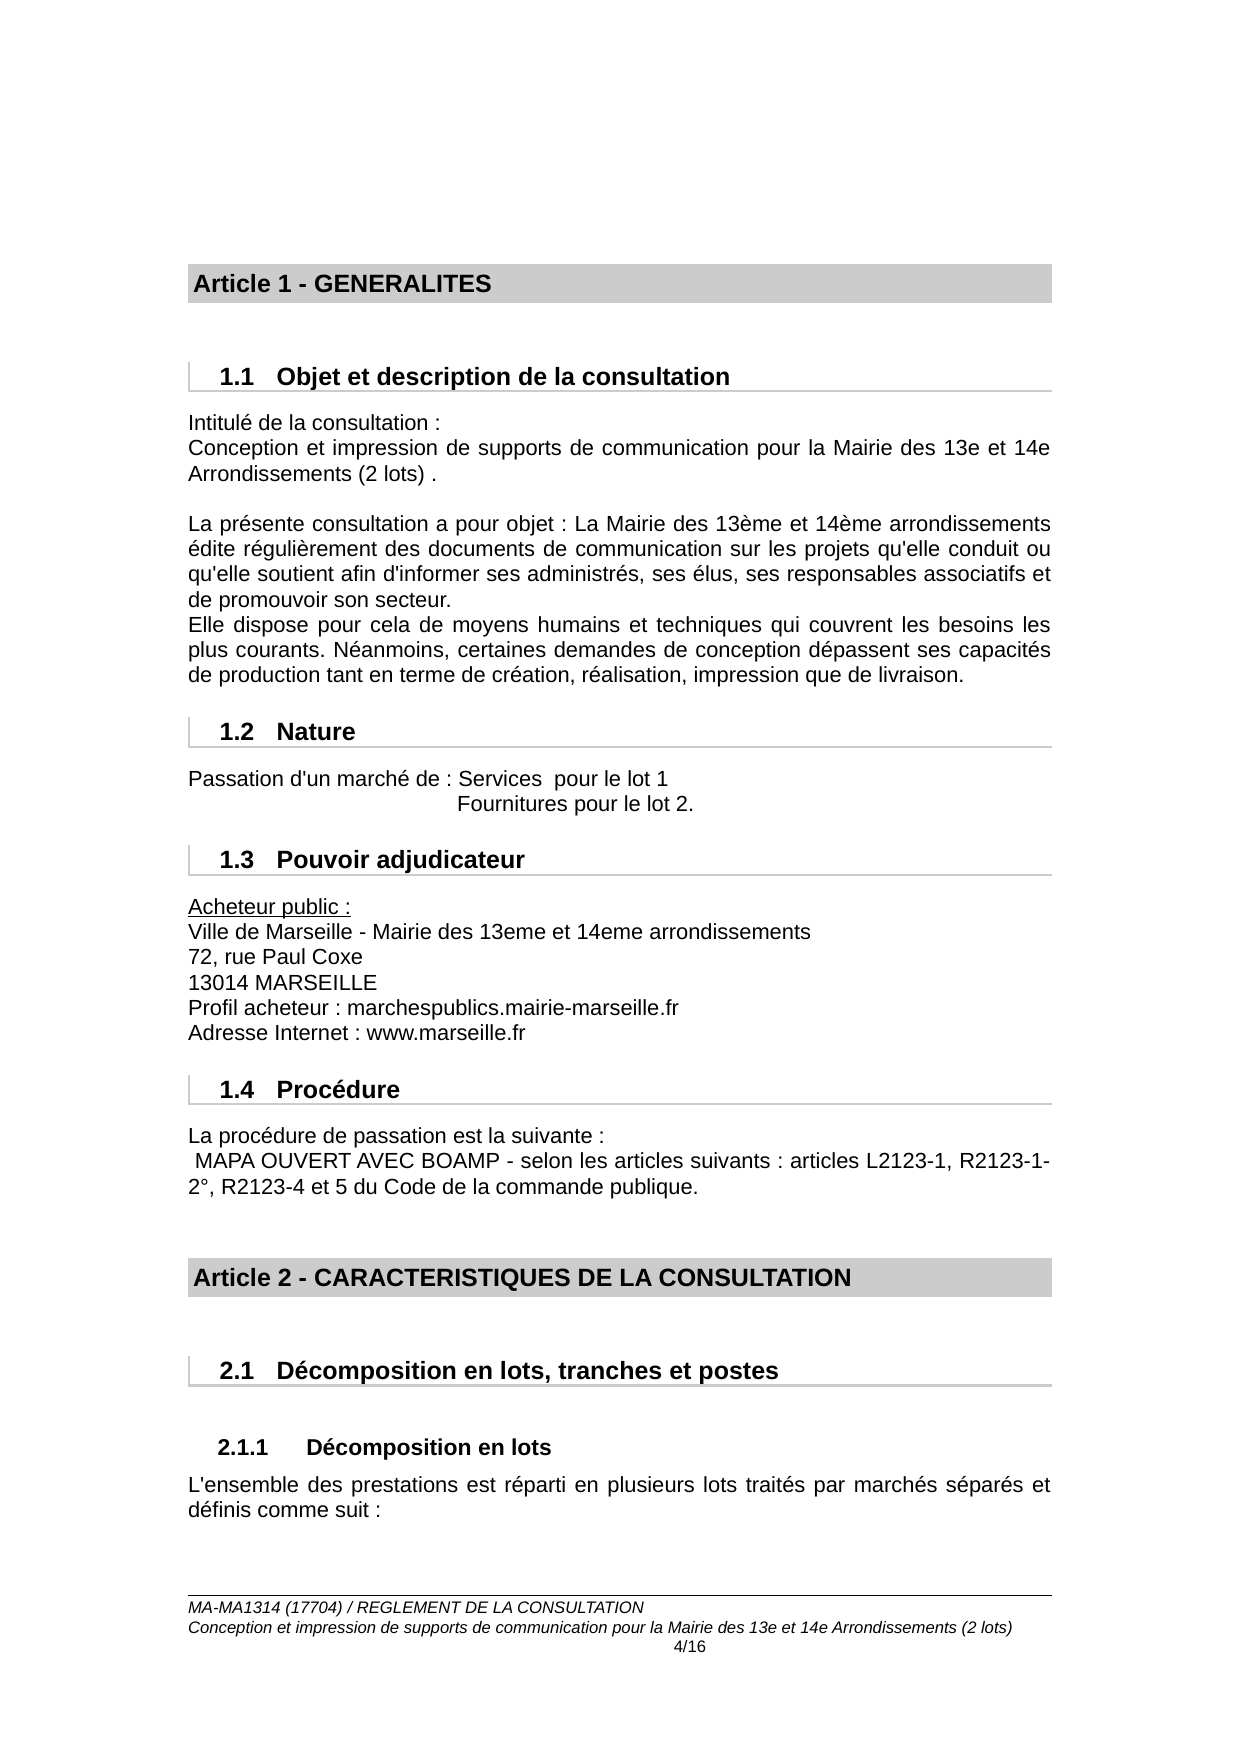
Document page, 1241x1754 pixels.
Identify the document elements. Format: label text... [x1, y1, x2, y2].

text Passation d'un marché de : Services pour le lot 1 [188, 765, 1052, 791]
text Intitulé de la consultation : [188, 410, 1052, 435]
subtitle Décomposition en lots [188, 1434, 1052, 1460]
subtitle Procédure [188, 1074, 1052, 1103]
text Fournitures pour le lot 2. [188, 791, 1052, 816]
text Elle dispose pour cela de moyens humains et techniques qui couvrent les besoins les plus courants. Néanmoins, certaines demandes de conception dépassent ses capacités de production tant en terme de création, réalisation, impression que de livraison. [188, 612, 1052, 687]
text MAPA OUVERT AVEC BOAMP - selon les articles suivants : articles L2123-1, R2123-1-2°, R2123-4 et 5 du Code de la commande publique. [188, 1148, 1052, 1199]
text L'ensemble des prestations est réparti en plusieurs lots traités par marchés séparés et définis comme suit : [188, 1472, 1052, 1522]
subtitle Nature [190, 717, 1052, 746]
subtitle Pouvoir adjudicateur [190, 845, 1052, 874]
text Ville de Marseille - Mairie des 13eme et 14eme arrondissements [188, 919, 1052, 944]
text Adresse Internet : www.marseille.fr [188, 1020, 1052, 1045]
text La procédure de passation est la suivante : [188, 1123, 1052, 1148]
text 13014 MARSEILLE [188, 969, 1052, 995]
subtitle GENERALITES [190, 266, 1050, 300]
text Conception et impression de supports de communication pour la Mairie des 13e et 14e Arrondissements (2 lots) . [188, 435, 1052, 486]
subtitle CARACTERISTIQUES DE LA CONSULTATION [190, 1260, 1050, 1295]
text 72, rue Paul Coxe [188, 944, 1052, 969]
text Acheteur public : [188, 894, 1052, 919]
text Profil acheteur : marchespublics.mairie-marseille.fr [188, 995, 1052, 1020]
text La présente consultation a pour objet : La Mairie des 13ème et 14ème arrondissements édite régulièrement des documents de communication sur les projets qu'elle conduit ou qu'elle soutient afin d'informer ses administrés, ses élus, ses responsables associatifs et de promouvoir son secteur. [188, 511, 1052, 612]
subtitle Décomposition en lots, tranches et postes [190, 1356, 1052, 1384]
subtitle Objet et description de la consultation [190, 362, 1052, 390]
